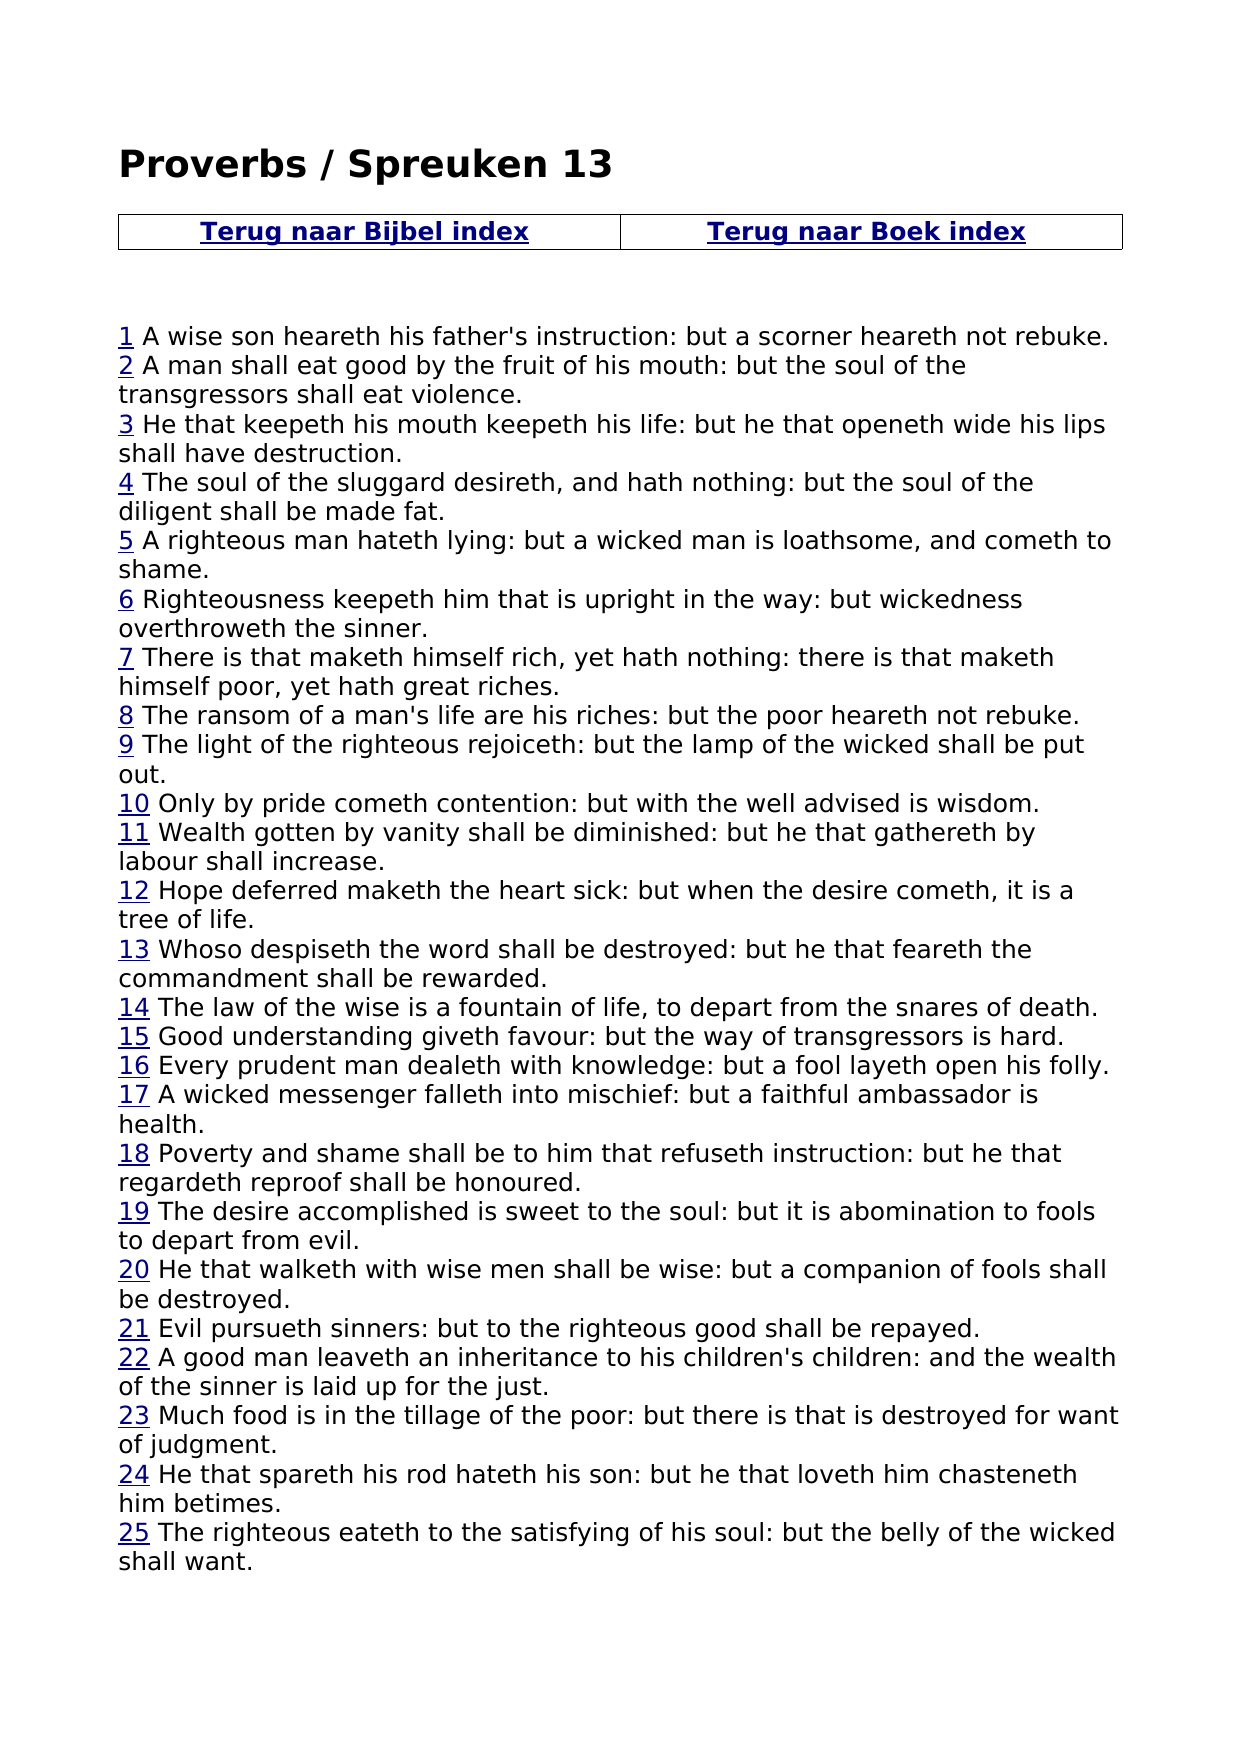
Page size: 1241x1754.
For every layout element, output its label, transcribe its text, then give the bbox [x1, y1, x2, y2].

text 1 A wise son heareth his father's instruction: but a scorner heareth not rebuke. 2 A man shall eat good by the fruit of his mouth: but the soul of the transgressors shall eat violence. 3 He that keepeth his mouth keepeth his life: but he that openeth wide his lips shall have destruction. 4 The soul of the sluggard desireth, and hath nothing: but the soul of the diligent shall be made fat. 5 A righteous man hateth lying: but a wicked man is loathsome, and cometh to shame. 6 Righteousness keepeth him that is upright in the way: but wickedness overthroweth the sinner. 7 There is that maketh himself rich, yet hath nothing: there is that maketh himself poor, yet hath great riches. 8 The ransom of a man's life are his riches: but the poor heareth not rebuke. 9 The light of the righteous rejoiceth: but the lamp of the wicked shall be put out. 10 Only by pride cometh contention: but with the well advised is wisdom. 11 Wealth gotten by vanity shall be diminished: but he that gathereth by labour shall increase. 12 Hope deferred maketh the heart sick: but when the desire cometh, it is a tree of life. 13 Whoso despiseth the word shall be destroyed: but he that feareth the commandment shall be rewarded. 14 The law of the wise is a fountain of life, to depart from the snares of death. 15 Good understanding giveth favour: but the way of transgressors is hard. 16 Every prudent man dealeth with knowledge: but a fool layeth open his folly. 17 A wicked messenger falleth into mischief: but a faithful ambassador is health. 18 Poverty and shame shall be to him that refuseth instruction: but he that regardeth reproof shall be honoured. 19 The desire accomplished is sweet to the soul: but it is abomination to fools to depart from evil. 20 He that walketh with wise men shall be wise: but a companion of fools shall be destroyed. 21 Evil pursueth sinners: but to the righteous good shall be repayed. 22 A good man leaveth an inheritance to his children's children: and the wealth of the sinner is laid up for the just. 23 Much food is in the tillage of the poor: but there is that is destroyed for want of judgment. 24 He that spareth his rod hateth his son: but he that loveth him chasteneth him betimes. 25 The righteous eateth to the satisfying of his soul: but the belly of the wicked shall want. [118, 264, 1122, 1577]
table_header Terug naar Bijbel index [119, 215, 620, 249]
subtitle Proverbs / Spreuken 13 [118, 143, 1122, 187]
table_header Terug naar Boek index [621, 215, 1122, 249]
